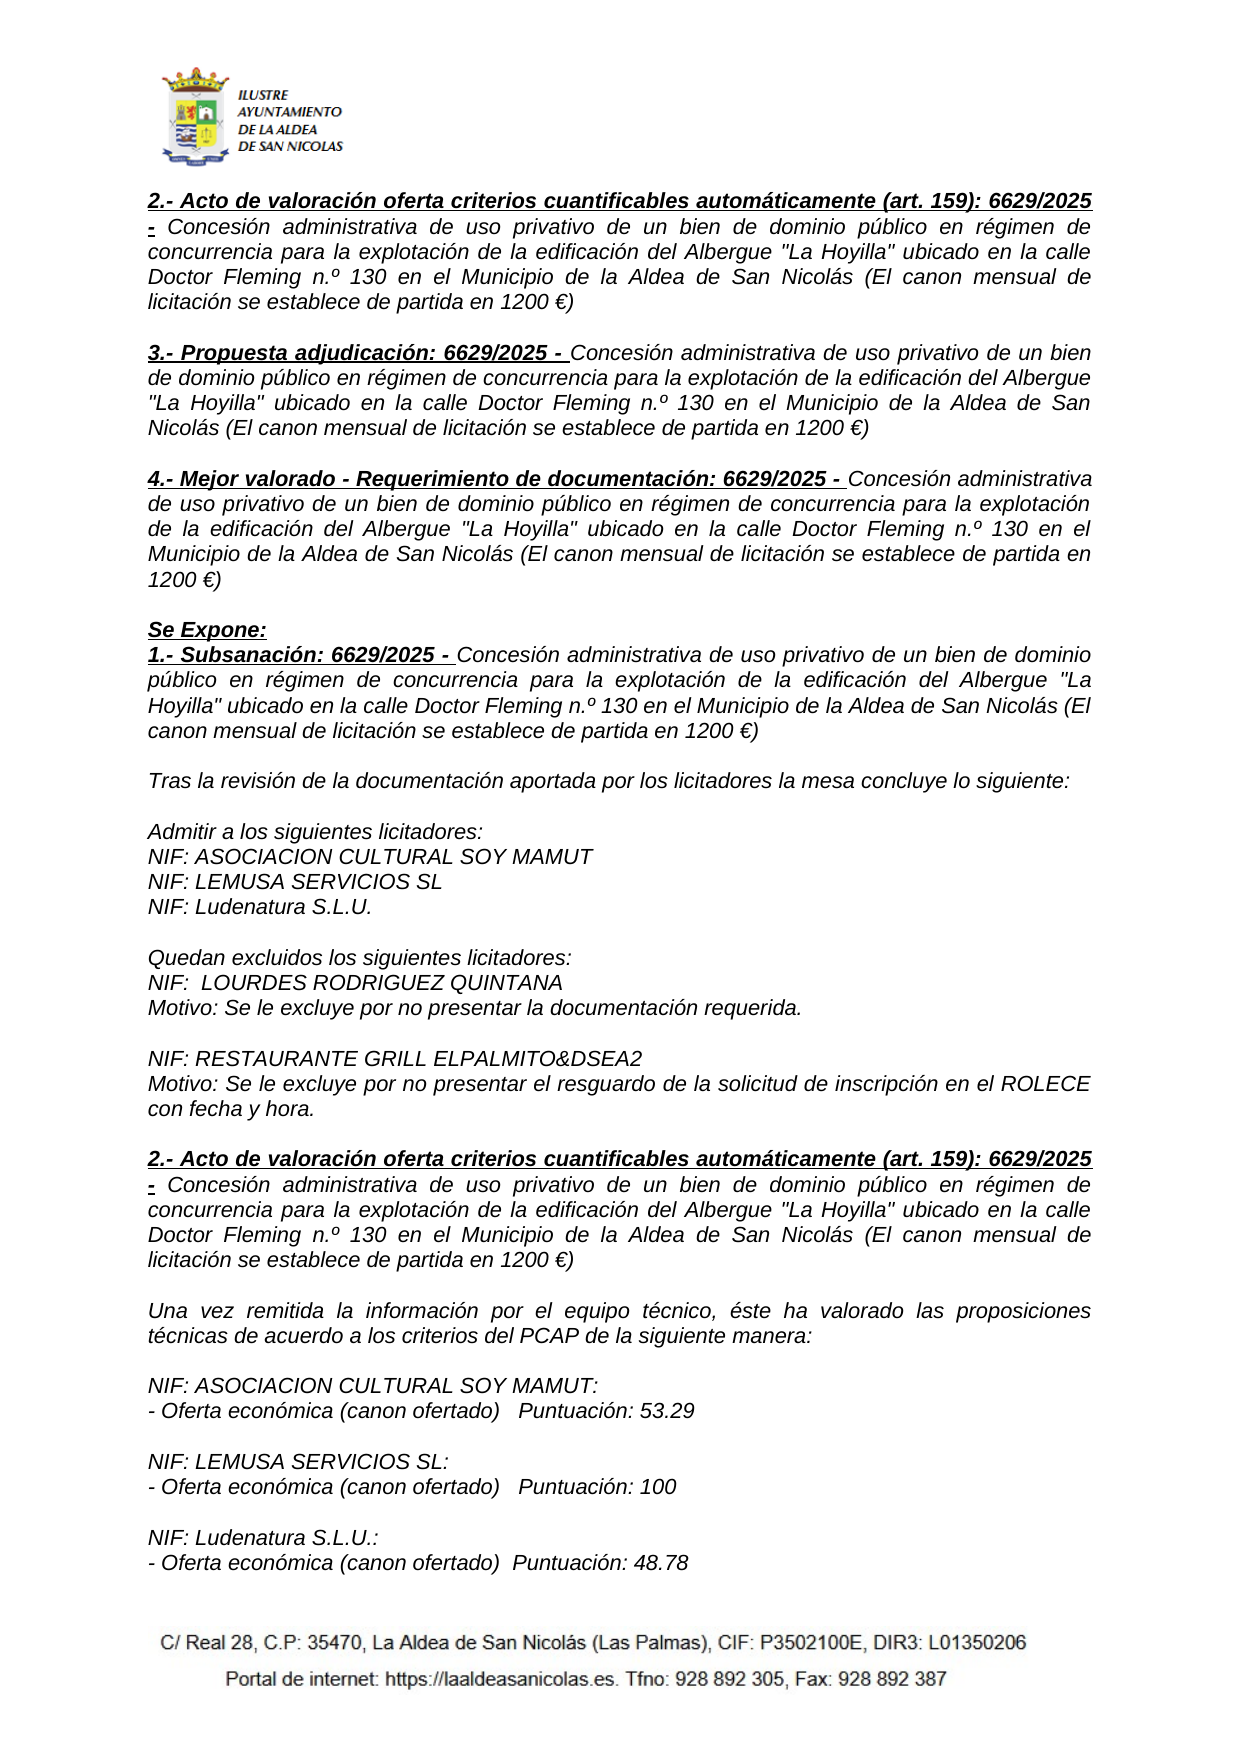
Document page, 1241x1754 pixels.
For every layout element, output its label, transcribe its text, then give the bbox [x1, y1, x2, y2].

text NIF: LEMUSA SERVICIOS SL [148, 869, 1093, 894]
text - Concesión administrativa de uso privativo de un bien de dominio público en régimen de concurrencia para la explotación de la edificación del Albergue "La Hoyilla" ubicado en la calle Doctor Fleming n.º 130 en el Municipio de la Aldea de San Nicolás (El canon mensual de licitación se establece de partida en 1200 €) [148, 1169, 1093, 1272]
text - Oferta económica (canon ofertado) Puntuación: 48.78 [148, 1550, 1093, 1575]
text Tras la revisión de la documentación aportada por los licitadores la mesa concluye lo siguiente: [148, 768, 1093, 793]
text NIF: RESTAURANTE GRILL ELPALMITO&DSEA2 [148, 1046, 1093, 1071]
text NIF: Ludenatura S.L.U. [148, 894, 1093, 919]
text - Concesión administrativa de uso privativo de un bien de dominio público en régimen de concurrencia para la explotación de la edificación del Albergue "La Hoyilla" ubicado en la calle Doctor Fleming n.º 130 en el Municipio de la Aldea de San Nicolás (El canon mensual de licitación se establece de partida en 1200 €) [148, 211, 1093, 314]
text Quedan excluidos los siguientes licitadores: [148, 945, 1093, 970]
text Motivo: Se le excluye por no presentar la documentación requerida. [148, 995, 1093, 1020]
picture [148, 59, 359, 174]
text Admitir a los siguientes licitadores: [148, 819, 1093, 844]
text NIF: LEMUSA SERVICIOS SL: [148, 1449, 1093, 1474]
picture [148, 1626, 1033, 1695]
text NIF: ASOCIACION CULTURAL SOY MAMUT [148, 844, 1093, 869]
text Motivo: Se le excluye por no presentar el resguardo de la solicitud de inscripción en el ROLECE con fecha y hora. [148, 1071, 1093, 1121]
text - Oferta económica (canon ofertado) Puntuación: 53.29 [148, 1398, 1093, 1424]
text NIF: LOURDES RODRIGUEZ QUINTANA [148, 970, 1093, 995]
text NIF: Ludenatura S.L.U.: [148, 1524, 1093, 1550]
text 2.- Acto de valoración oferta criterios cuantificables automáticamente (art. 159): 6629/2025 [148, 188, 1093, 210]
text Se Expone: [148, 617, 1093, 642]
text - Oferta económica (canon ofertado) Puntuación: 100 [148, 1474, 1093, 1499]
text 3.- Propuesta adjudicación: 6629/2025 - Concesión administrativa de uso privativo de un bien de dominio público en régimen de concurrencia para la explotación de la edificación del Albergue "La Hoyilla" ubicado en la calle Doctor Fleming n.º 130 en el Municipio de la Aldea de San Nicolás (El canon mensual de licitación se establece de partida en 1200 €) [148, 340, 1093, 441]
text Una vez remitida la información por el equipo técnico, éste ha valorado las proposiciones técnicas de acuerdo a los criterios del PCAP de la siguiente manera: [148, 1298, 1093, 1348]
text NIF: ASOCIACION CULTURAL SOY MAMUT: [148, 1373, 1093, 1398]
text 4.- Mejor valorado - Requerimiento de documentación: 6629/2025 - Concesión administrativa de uso privativo de un bien de dominio público en régimen de concurrencia para la explotación de la edificación del Albergue "La Hoyilla" ubicado en la calle Doctor Fleming n.º 130 en el Municipio de la Aldea de San Nicolás (El canon mensual de licitación se establece de partida en 1200 €) [148, 466, 1093, 592]
text 2.- Acto de valoración oferta criterios cuantificables automáticamente (art. 159): 6629/2025 [148, 1146, 1093, 1168]
text 1.- Subsanación: 6629/2025 - Concesión administrativa de uso privativo de un bien de dominio público en régimen de concurrencia para la explotación de la edificación del Albergue "La Hoyilla" ubicado en la calle Doctor Fleming n.º 130 en el Municipio de la Aldea de San Nicolás (El canon mensual de licitación se establece de partida en 1200 €) [148, 642, 1093, 743]
